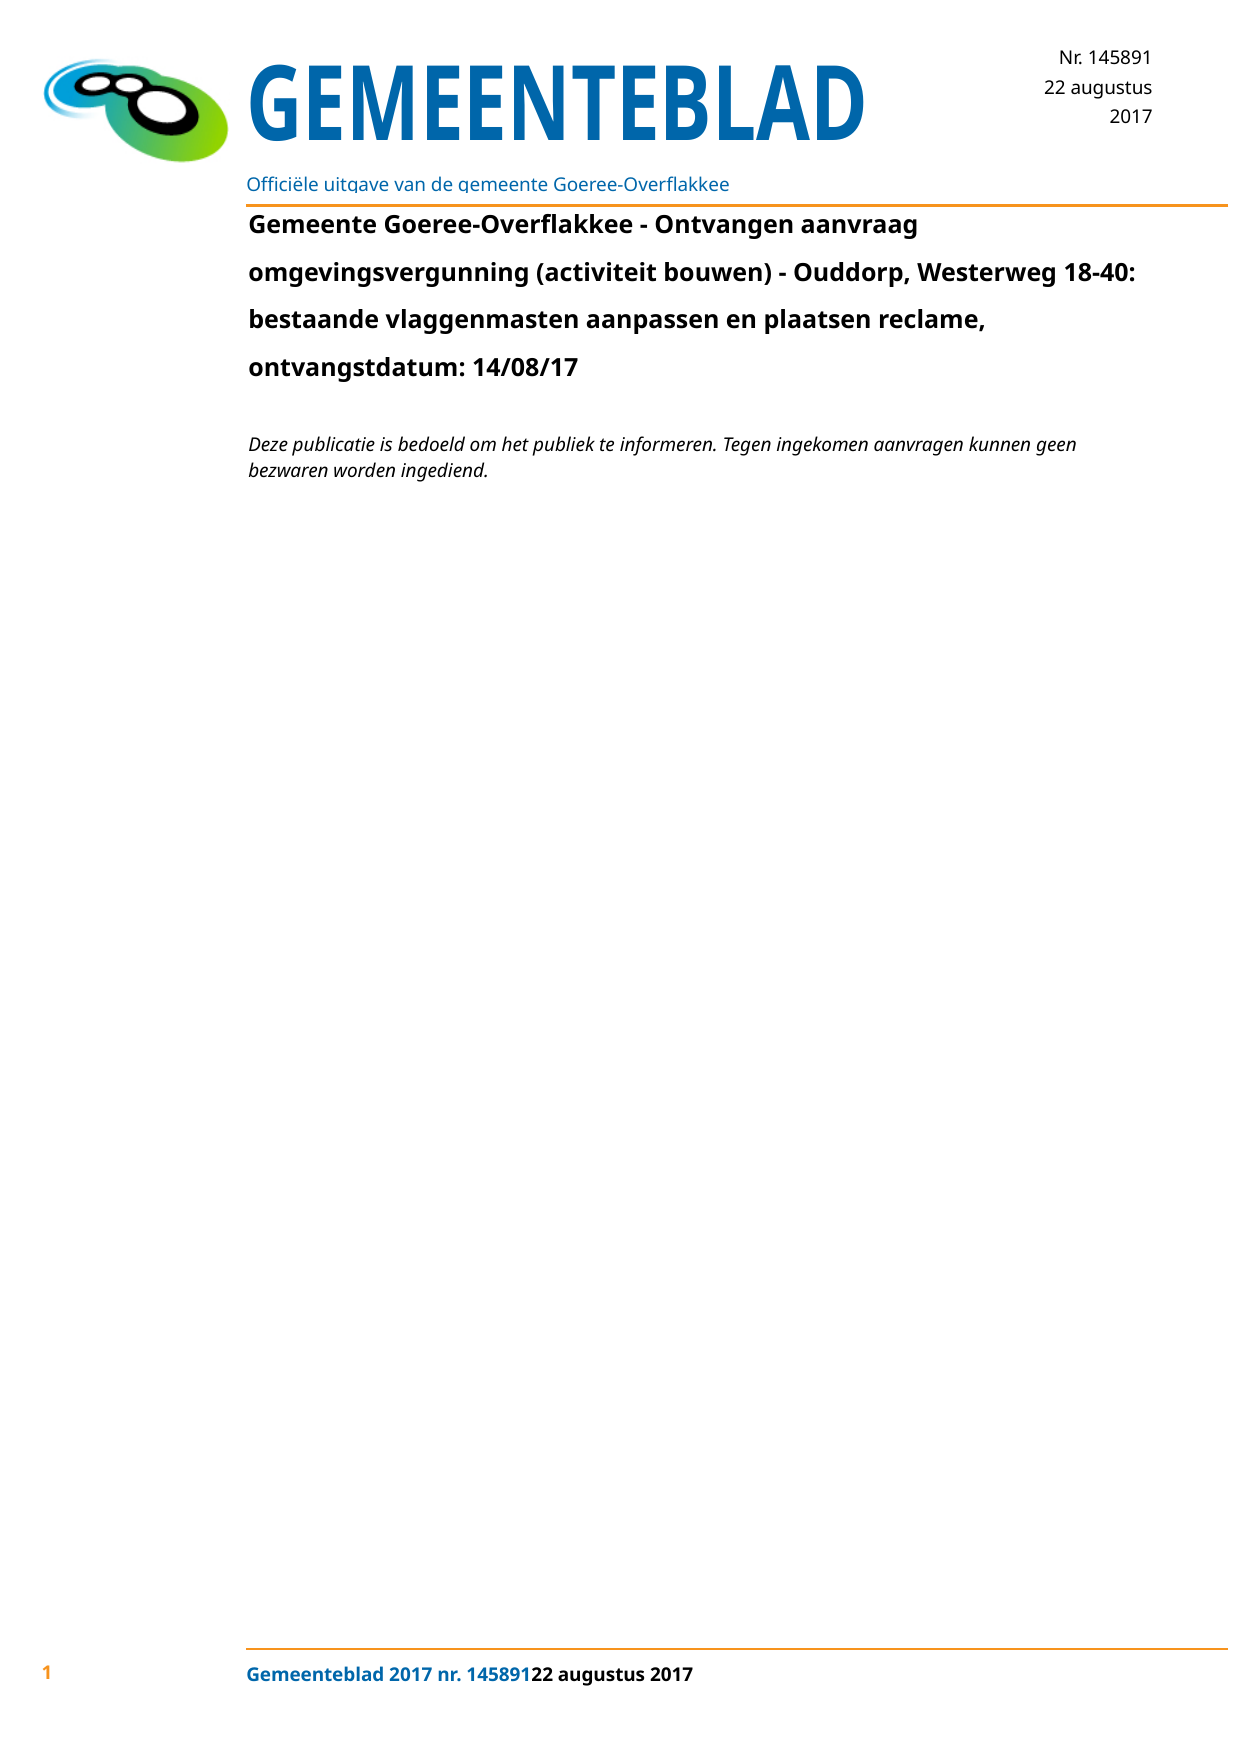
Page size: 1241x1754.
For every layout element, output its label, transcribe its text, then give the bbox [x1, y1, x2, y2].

text Gemeente Goeree-Overflakkee - Ontvangen aanvraag omgevingsvergunning (activiteit bouwen) - Ouddorp, Westerweg 18-40: bestaande vlaggenmasten aanpassen en plaatsen reclame, ontvangstdatum: 14/08/17 [248, 207, 1152, 384]
picture [41, 47, 231, 172]
text Deze publicatie is bedoeld om het publiek te informeren. Tegen ingekomen aanvragen kunnen geen bezwaren worden ingediend. [248, 431, 1152, 483]
